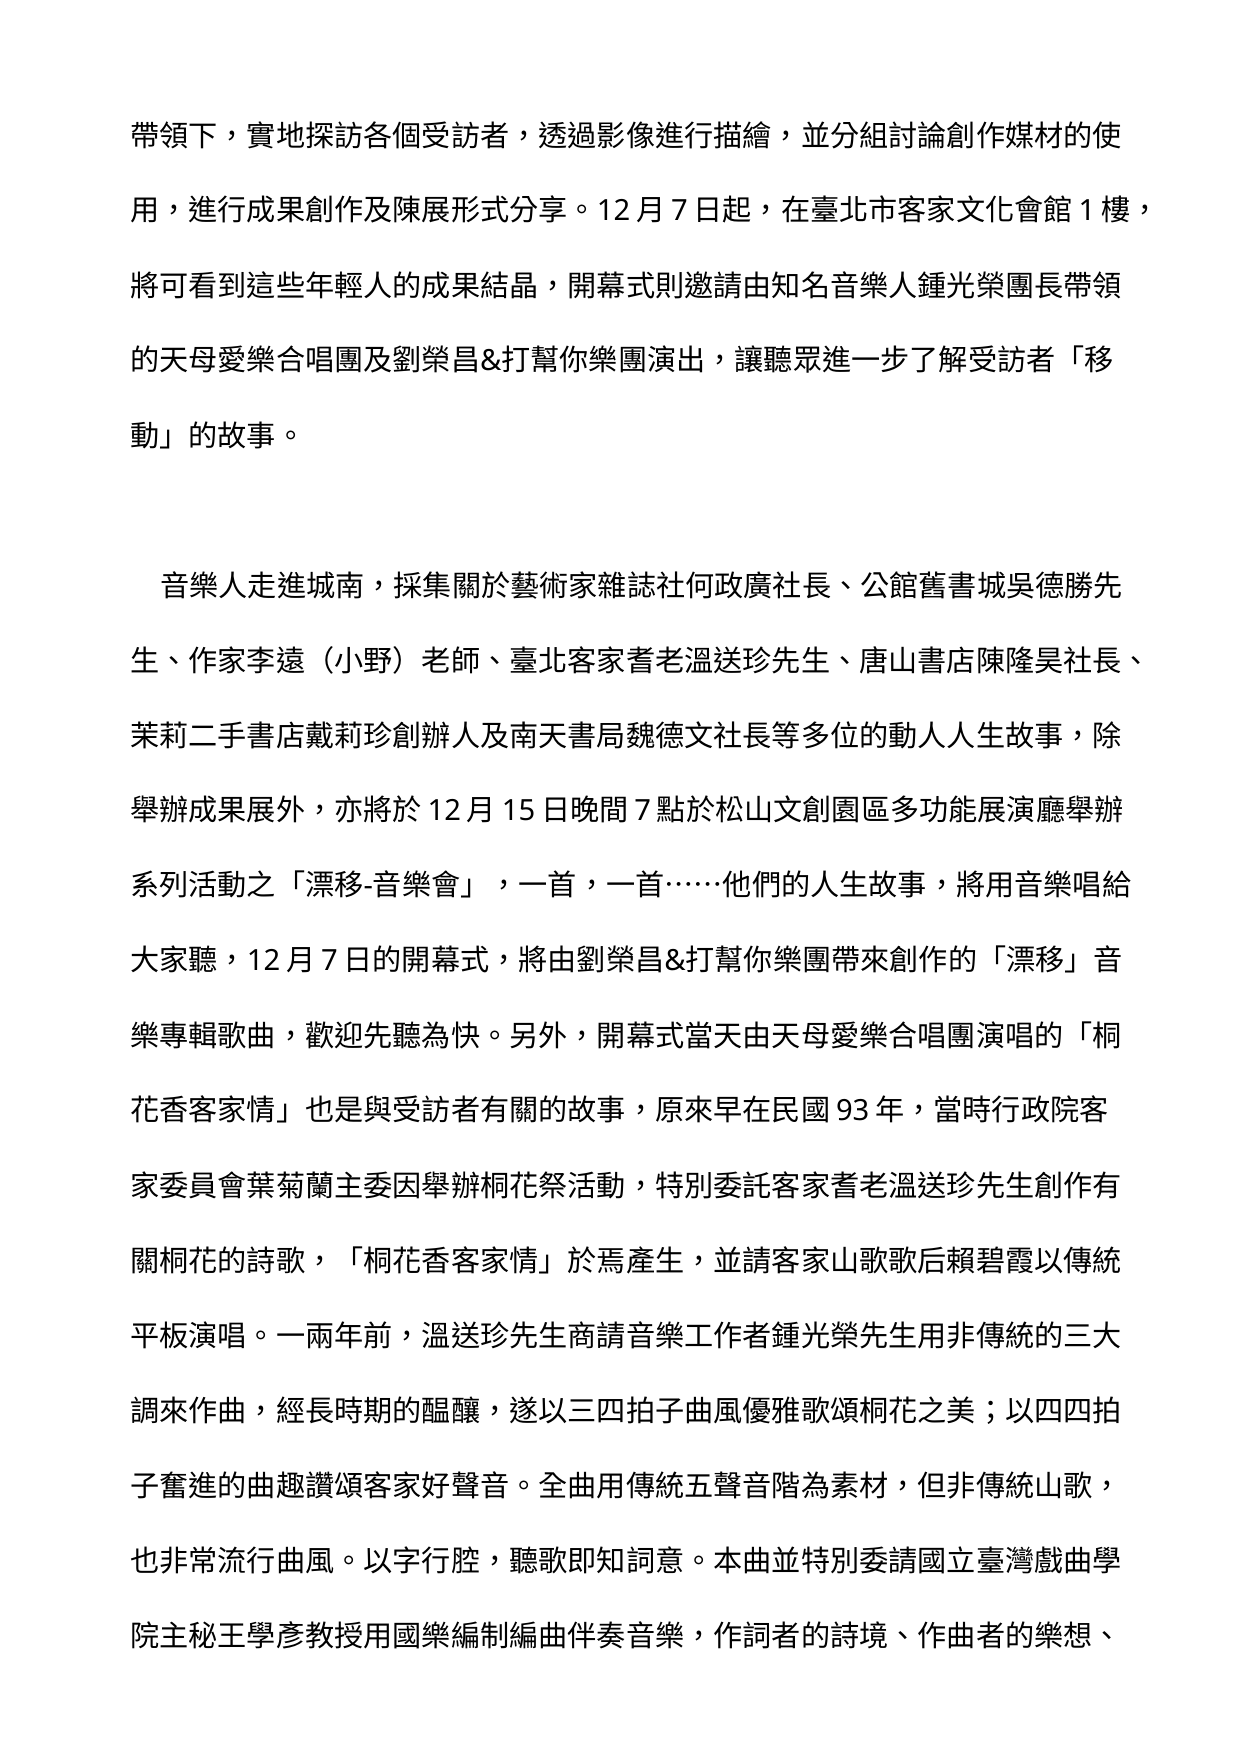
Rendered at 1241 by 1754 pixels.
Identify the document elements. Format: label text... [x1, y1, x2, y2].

text 音樂人走進城南，採集關於藝術家雜誌社何政廣社長、公館舊書城吳德勝先生、作家李遠（小野）老師、臺北客家耆老溫送珍先生、唐山書店陳隆昊社長、茉莉二手書店戴莉珍創辦人及南天書局魏德文社長等多位的動人人生故事，除舉辦成果展外，亦將於12月15日晚間7點於松山文創園區多功能展演廳舉辦系列活動之「漂移-音樂會」，一首，一首……他們的人生故事，將用音樂唱給大家聽，12月7日的開幕式，將由劉榮昌&打幫你樂團帶來創作的「漂移」音樂專輯歌曲，歡迎先聽為快。另外，開幕式當天由天母愛樂合唱團演唱的「桐花香客家情」也是與受訪者有關的故事，原來早在民國93年，當時行政院客家委員會葉菊蘭主委因舉辦桐花祭活動，特別委託客家耆老溫送珍先生創作有關桐花的詩歌，「桐花香客家情」於焉產生，並請客家山歌歌后賴碧霞以傳統平板演唱。一兩年前，溫送珍先生商請音樂工作者鍾光榮先生用非傳統的三大調來作曲，經長時期的醖釀，遂以三四拍子曲風優雅歌頌桐花之美；以四四拍子奮進的曲趣讚頌客家好聲音。全曲用傳統五聲音階為素材，但非傳統山歌，也非常流行曲風。以字行腔，聽歌即知詞意。本曲並特別委請國立臺灣戲曲學院主秘王學彥教授用國樂編制編曲伴奏音樂，作詞者的詩境、作曲者的樂想、編曲者的統整，三者相得益彰。當天也將由94歲高齡的溫送珍先生親自朗誦這首他作詞的「桐花香客家情」。 [130, 539, 1134, 1664]
text 主辦單位臺北市政府客委會於暑假期間舉辦了為期5天的「城南田調影像工作坊——漫步城南，捕光捉影」工作坊，招收了21位熱愛藝文、攝影或對獨立書店感興趣的青年學子共同拿起手中的相機，用影像記錄關於每一間書店及該地區客家人的感人故事，同時，多位客家籍的創作歌手也參與其中，藉由面對面的談話，創作關於這些受訪者的歌曲。工作坊在專業老師李杰穎及王志中帶領下，實地探訪各個受訪者，透過影像進行描繪，並分組討論創作媒材的使用，進行成果創作及陳展形式分享。12月7日起，在臺北市客家文化會館1樓，將可看到這些年輕人的成果結晶，開幕式則邀請由知名音樂人鍾光榮團長帶領的天母愛樂合唱團及劉榮昌&打幫你樂團演出，讓聽眾進一步了解受訪者「移動」的故事。 [130, 89, 1134, 464]
